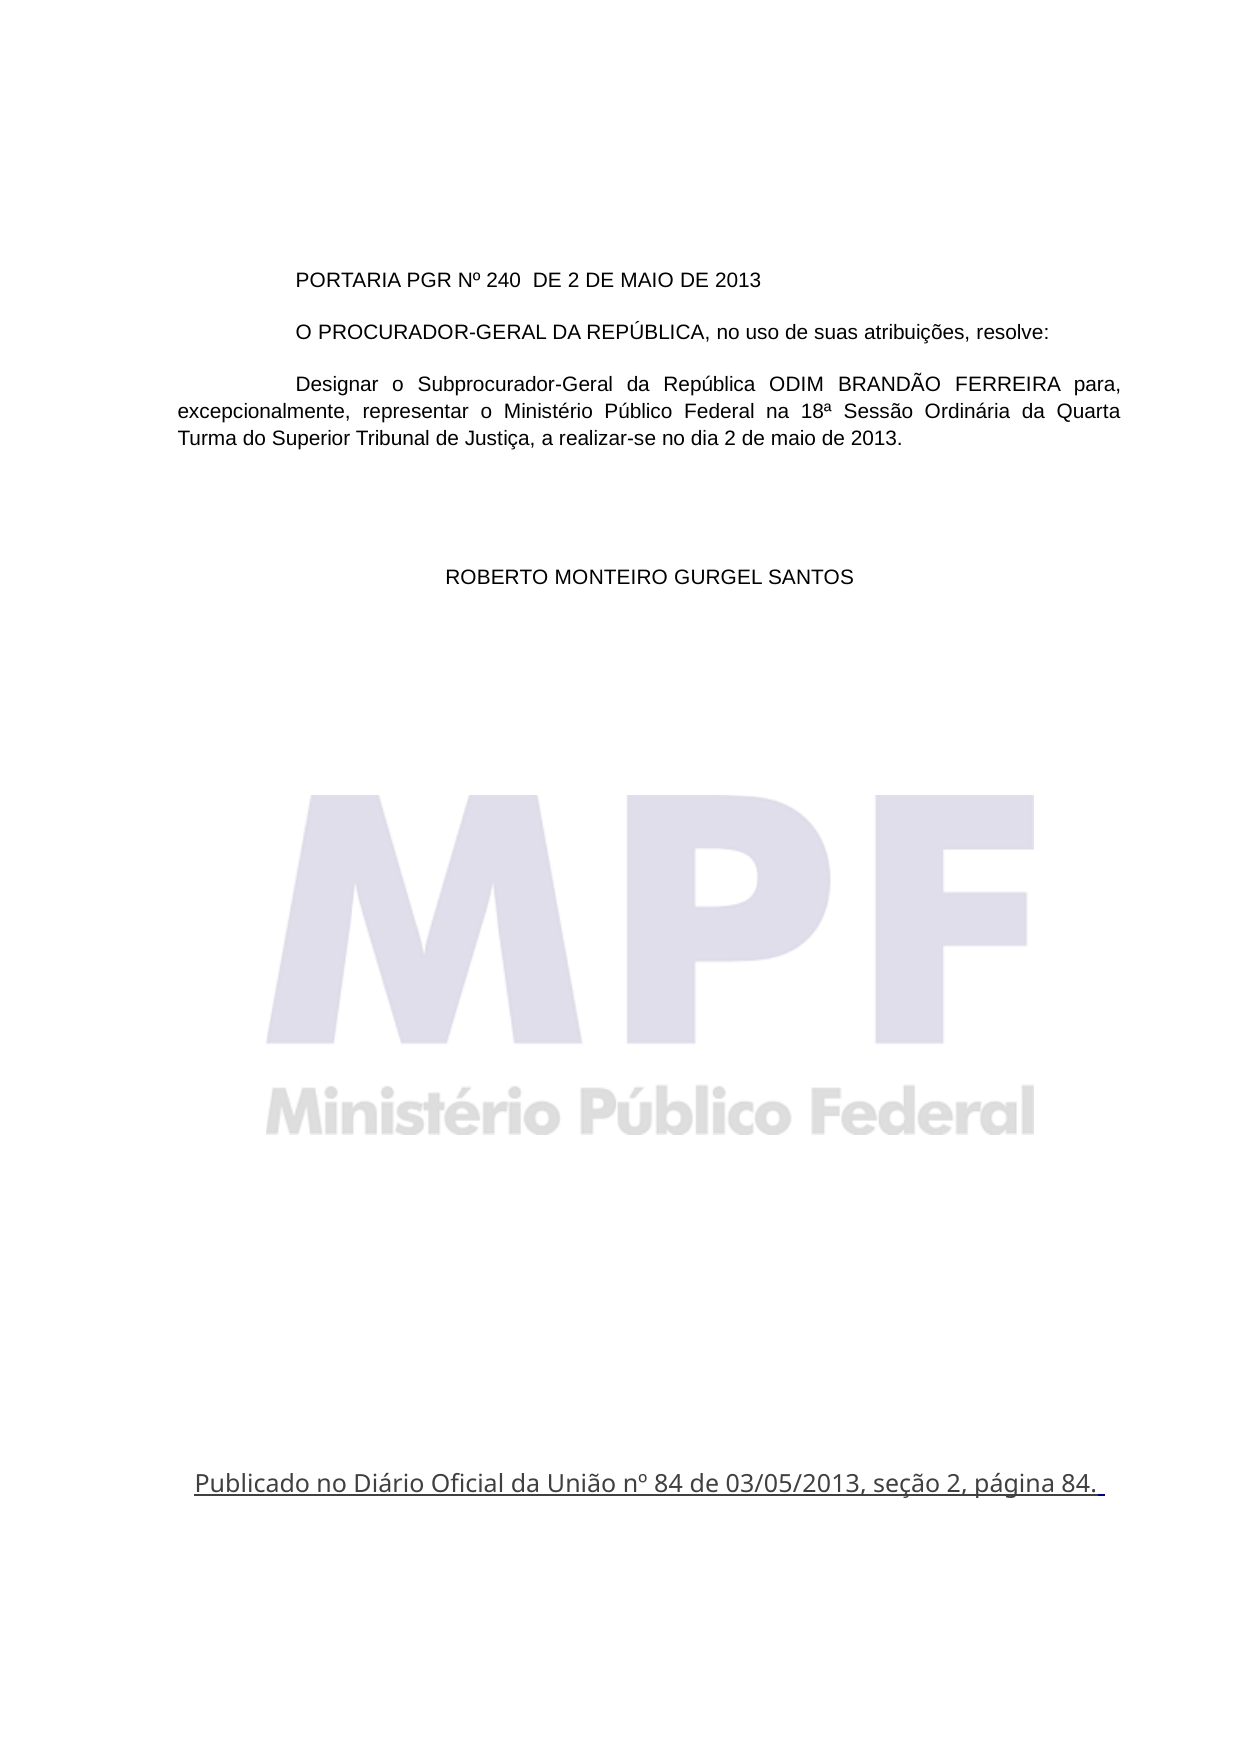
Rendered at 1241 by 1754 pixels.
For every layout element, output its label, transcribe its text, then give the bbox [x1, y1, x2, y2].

text Publicado no Diário Oficial da União nº 84 de 03/05/2013, seção 2, página 84. [177, 1466, 1122, 1499]
text O PROCURADOR-GERAL DA REPÚBLICA, no uso de suas atribuições, resolve: [177, 318, 1122, 345]
text ROBERTO MONTEIRO GURGEL SANTOS [177, 565, 1122, 589]
text PORTARIA PGR Nº 240 DE 2 DE MAIO DE 2013 [177, 266, 1122, 293]
text Designar o Subprocurador-Geral da República ODIM BRANDÃO FERREIRA para, excepcionalmente, representar o Ministério Público Federal na 18ª Sessão Ordinária da Quarta Turma do Superior Tribunal de Justiça, a realizar-se no dia 2 de maio de 2013. [177, 370, 1122, 451]
picture [266, 795, 1034, 1136]
